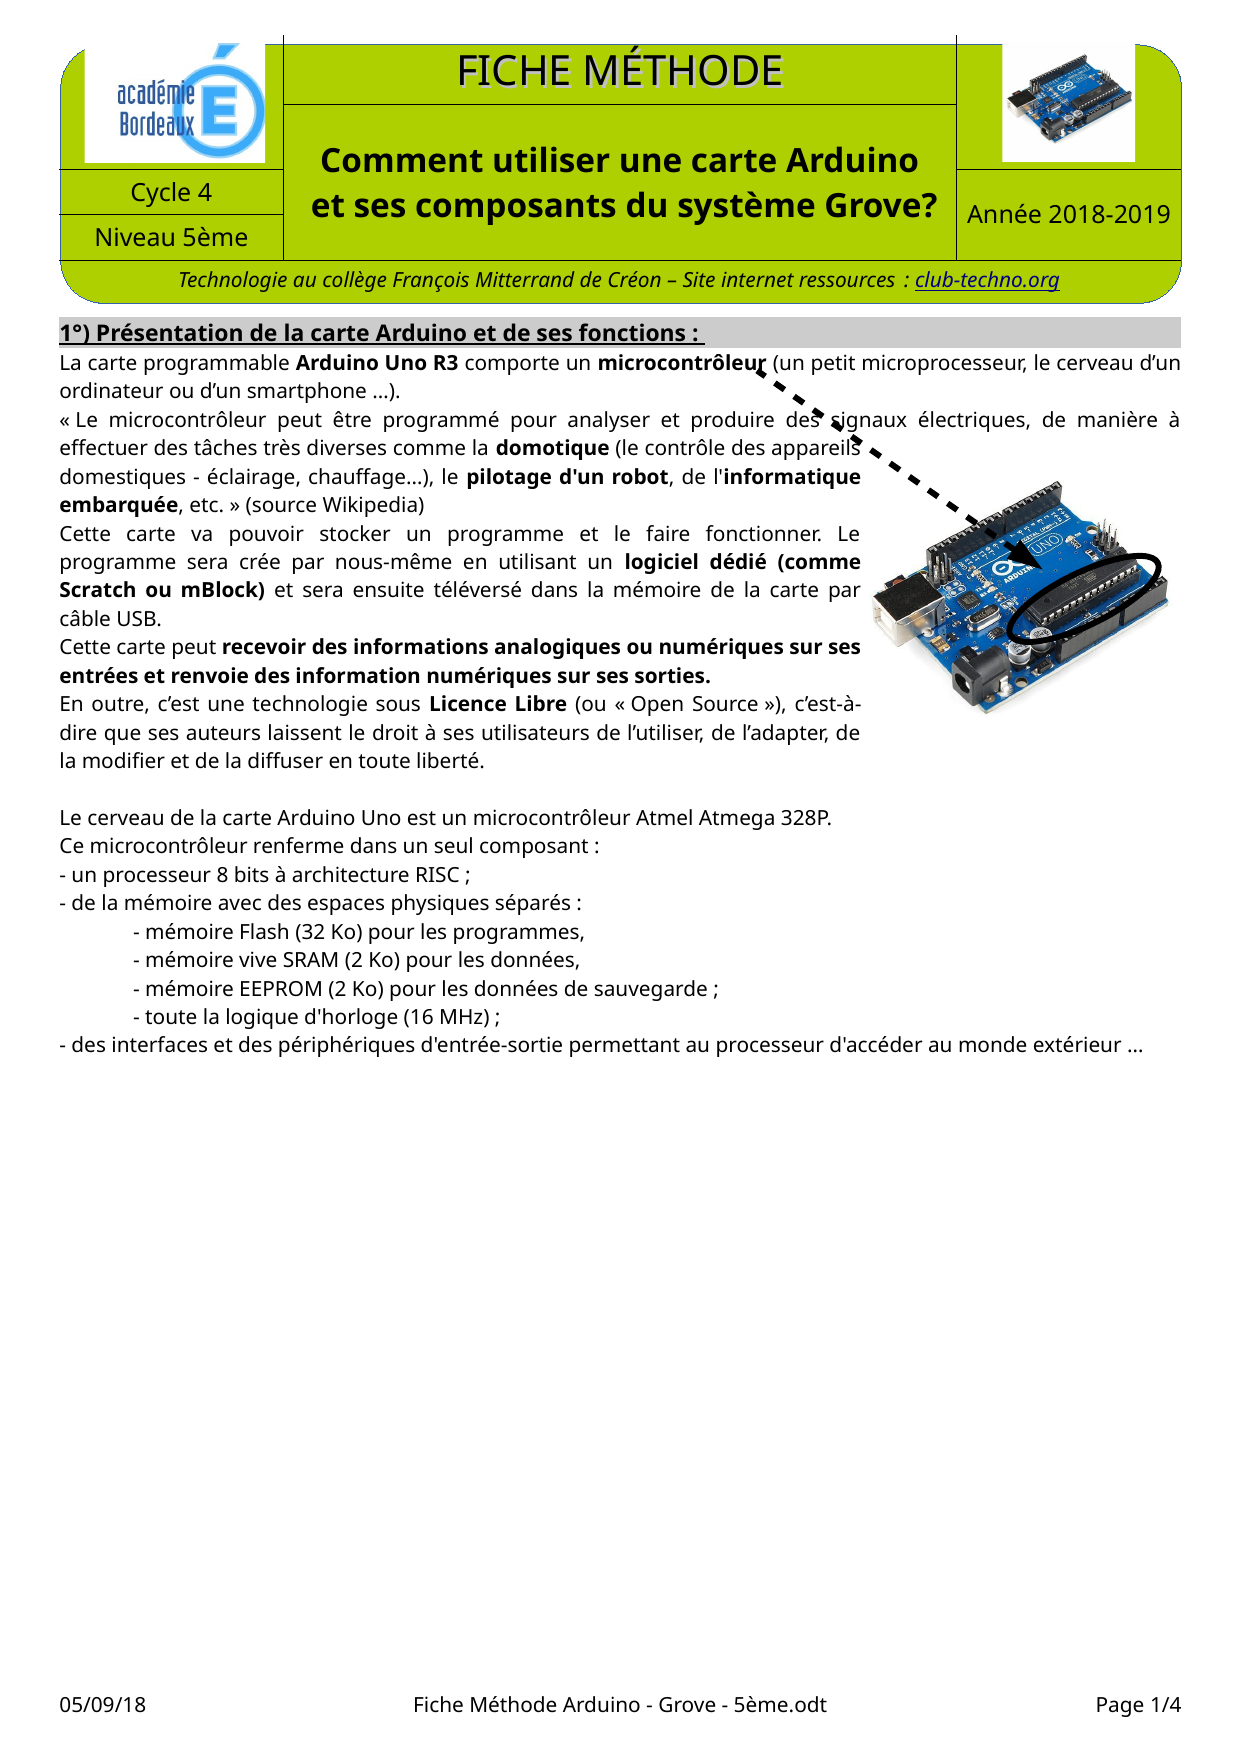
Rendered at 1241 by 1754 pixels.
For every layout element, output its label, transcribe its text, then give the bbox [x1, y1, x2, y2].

list - mémoire Flash (32 Ko) pour les programmes, [59, 917, 1181, 945]
list « Le microcontrôleur peut être programmé pour analyser et produire des signaux électriques, de manière à effectuer des tâches très diverses comme la domotique (le contrôle des appareils domestiques - éclairage, chauffage…), le pilotage d'un robot, de l'informatique embarquée, etc. » (source Wikipedia) [59, 405, 1181, 519]
list Cette carte peut recevoir des informations analogiques ou numériques sur ses entrées et renvoie des information numériques sur ses sorties. [59, 632, 861, 689]
list - un processeur 8 bits à architecture RISC ; [59, 860, 1181, 888]
table_header FICHE MÉTHODE [284, 35, 956, 44]
picture [1002, 41, 1136, 162]
list - des interfaces et des périphériques d'entrée-sortie permettant au processeur d'accéder au monde extérieur … [59, 1031, 1181, 1059]
table_header [59, 35, 283, 168]
text La carte programmable Arduino Uno R3 comporte un microcontrôleur (un petit microprocesseur, le cerveau d’un ordinateur ou d’un smartphone …). [59, 348, 1181, 405]
list Le cerveau de la carte Arduino Uno est un microcontrôleur Atmel Atmega 328P. [59, 803, 1181, 832]
list - toute la logique d'horloge (16 MHz) ; [59, 1002, 1181, 1031]
table_header [957, 35, 1181, 76]
list - mémoire EEPROM (2 Ko) pour les données de sauvegarde ; [59, 974, 1181, 1002]
list - de la mémoire avec des espaces physiques séparés : [59, 888, 1181, 917]
list 1°) Présentation de la carte Arduino et de ses fonctions : [59, 317, 1181, 348]
list - mémoire vive SRAM (2 Ko) pour les données, [59, 945, 1181, 974]
list Ce microcontrôleur renferme dans un seul composant : [59, 832, 1181, 860]
list Cette carte va pouvoir stocker un programme et le faire fonctionner. Le programme sera crée par nous-même en utilisant un logiciel dédié (comme Scratch ou mBlock) et sera ensuite téléversé dans la mémoire de la carte par câble USB. [59, 519, 861, 632]
picture [861, 446, 1178, 763]
list En outre, c’est une technologie sous Licence Libre (ou « Open Source »), c’est-à-dire que ses auteurs laissent le droit à ses utilisateurs de l’utiliser, de l’adapter, de la modifier et de la diffuser en toute liberté. [59, 689, 1181, 775]
picture [84, 43, 265, 163]
